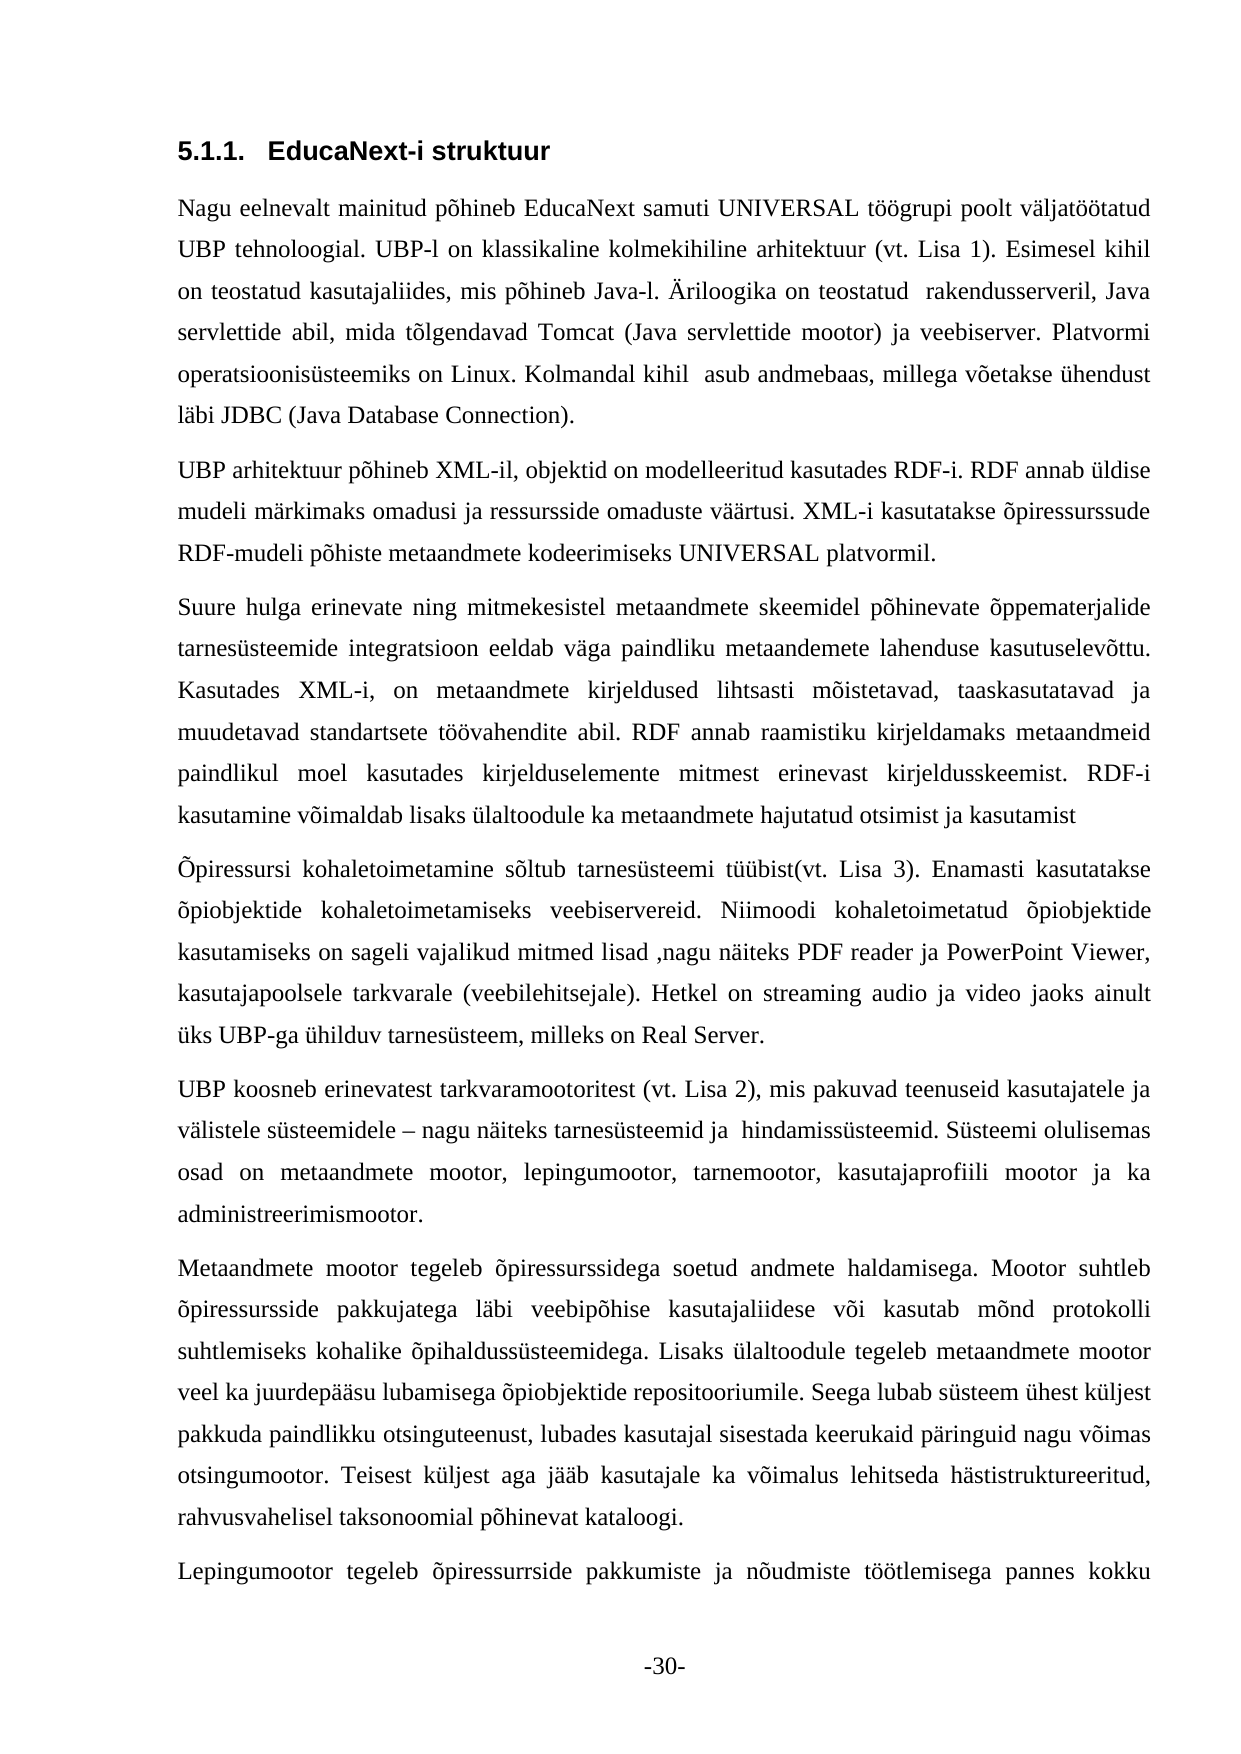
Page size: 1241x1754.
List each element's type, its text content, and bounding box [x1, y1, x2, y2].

text UBP koosneb erinevatest tarkvaramootoritest (vt. Lisa 2), mis pakuvad teenuseid kasutajatele ja välistele süsteemidele – nagu näiteks tarnesüsteemid ja hindamissüsteemid. Süsteemi olulisemas osad on metaandmete mootor, lepingumootor, tarnemootor, kasutajaprofiili mootor ja ka administreerimismootor. [177, 1075, 1152, 1227]
subtitle EducaNext-i struktuur [177, 136, 1152, 166]
text Nagu eelnevalt mainitud põhineb EducaNext samuti UNIVERSAL töögrupi poolt väljatöötatud UBP tehnoloogial. UBP-l on klassikaline kolmekihiline arhitektuur (vt. Lisa 1). Esimesel kihil on teostatud kasutajaliides, mis põhineb Java-l. Äriloogika on teostatud rakendusserveril, Java servlettide abil, mida tõlgendavad Tomcat (Java servlettide mootor) ja veebiserver. Platvormi operatsioonisüsteemiks on Linux. Kolmandal kihil asub andmebaas, millega võetakse ühendust läbi JDBC (Java Database Connection). [177, 194, 1152, 429]
text UBP arhitektuur põhineb XML-il, objektid on modelleeritud kasutades RDF-i. RDF annab üldise mudeli märkimaks omadusi ja ressursside omaduste väärtusi. XML-i kasutatakse õpiressurssude RDF-mudeli põhiste metaandmete kodeerimiseks UNIVERSAL platvormil. [177, 456, 1152, 567]
text Lepingumootor tegeleb õpiressurrside pakkumiste ja nõudmiste töötlemisega pannes kokku [177, 1557, 1152, 1585]
text Õpiressursi kohaletoimetamine sõltub tarnesüsteemi tüübist(vt. Lisa 3). Enamasti kasutatakse õpiobjektide kohaletoimetamiseks veebiservereid. Niimoodi kohaletoimetatud õpiobjektide kasutamiseks on sageli vajalikud mitmed lisad ,nagu näiteks PDF reader ja PowerPoint Viewer, kasutajapoolsele tarkvarale (veebilehitsejale). Hetkel on streaming audio ja video jaoks ainult üks UBP-ga ühilduv tarnesüsteem, milleks on Real Server. [177, 855, 1152, 1049]
text Suure hulga erinevate ning mitmekesistel metaandmete skeemidel põhinevate õppematerjalide tarnesüsteemide integratsioon eeldab väga paindliku metaandemete lahenduse kasutuselevõttu. Kasutades XML-i, on metaandmete kirjeldused lihtsasti mõistetavad, taaskasutatavad ja muudetavad standartsete töövahendite abil. RDF annab raamistiku kirjeldamaks metaandmeid paindlikul moel kasutades kirjelduselemente mitmest erinevast kirjeldusskeemist. RDF-i kasutamine võimaldab lisaks ülaltoodule ka metaandmete hajutatud otsimist ja kasutamist [177, 593, 1152, 828]
text Metaandmete mootor tegeleb õpiressurssidega soetud andmete haldamisega. Mootor suhtleb õpiressursside pakkujatega läbi veebipõhise kasutajaliidese või kasutab mõnd protokolli suhtlemiseks kohalike õpihaldussüsteemidega. Lisaks ülaltoodule tegeleb metaandmete mootor veel ka juurdepääsu lubamisega õpiobjektide repositooriumile. Seega lubab süsteem ühest küljest pakkuda paindlikku otsinguteenust, lubades kasutajal sisestada keerukaid päringuid nagu võimas otsingumootor. Teisest küljest aga jääb kasutajale ka võimalus lehitseda hästistruktureeritud, rahvusvahelisel taksonoomial põhinevat kataloogi. [177, 1254, 1152, 1531]
